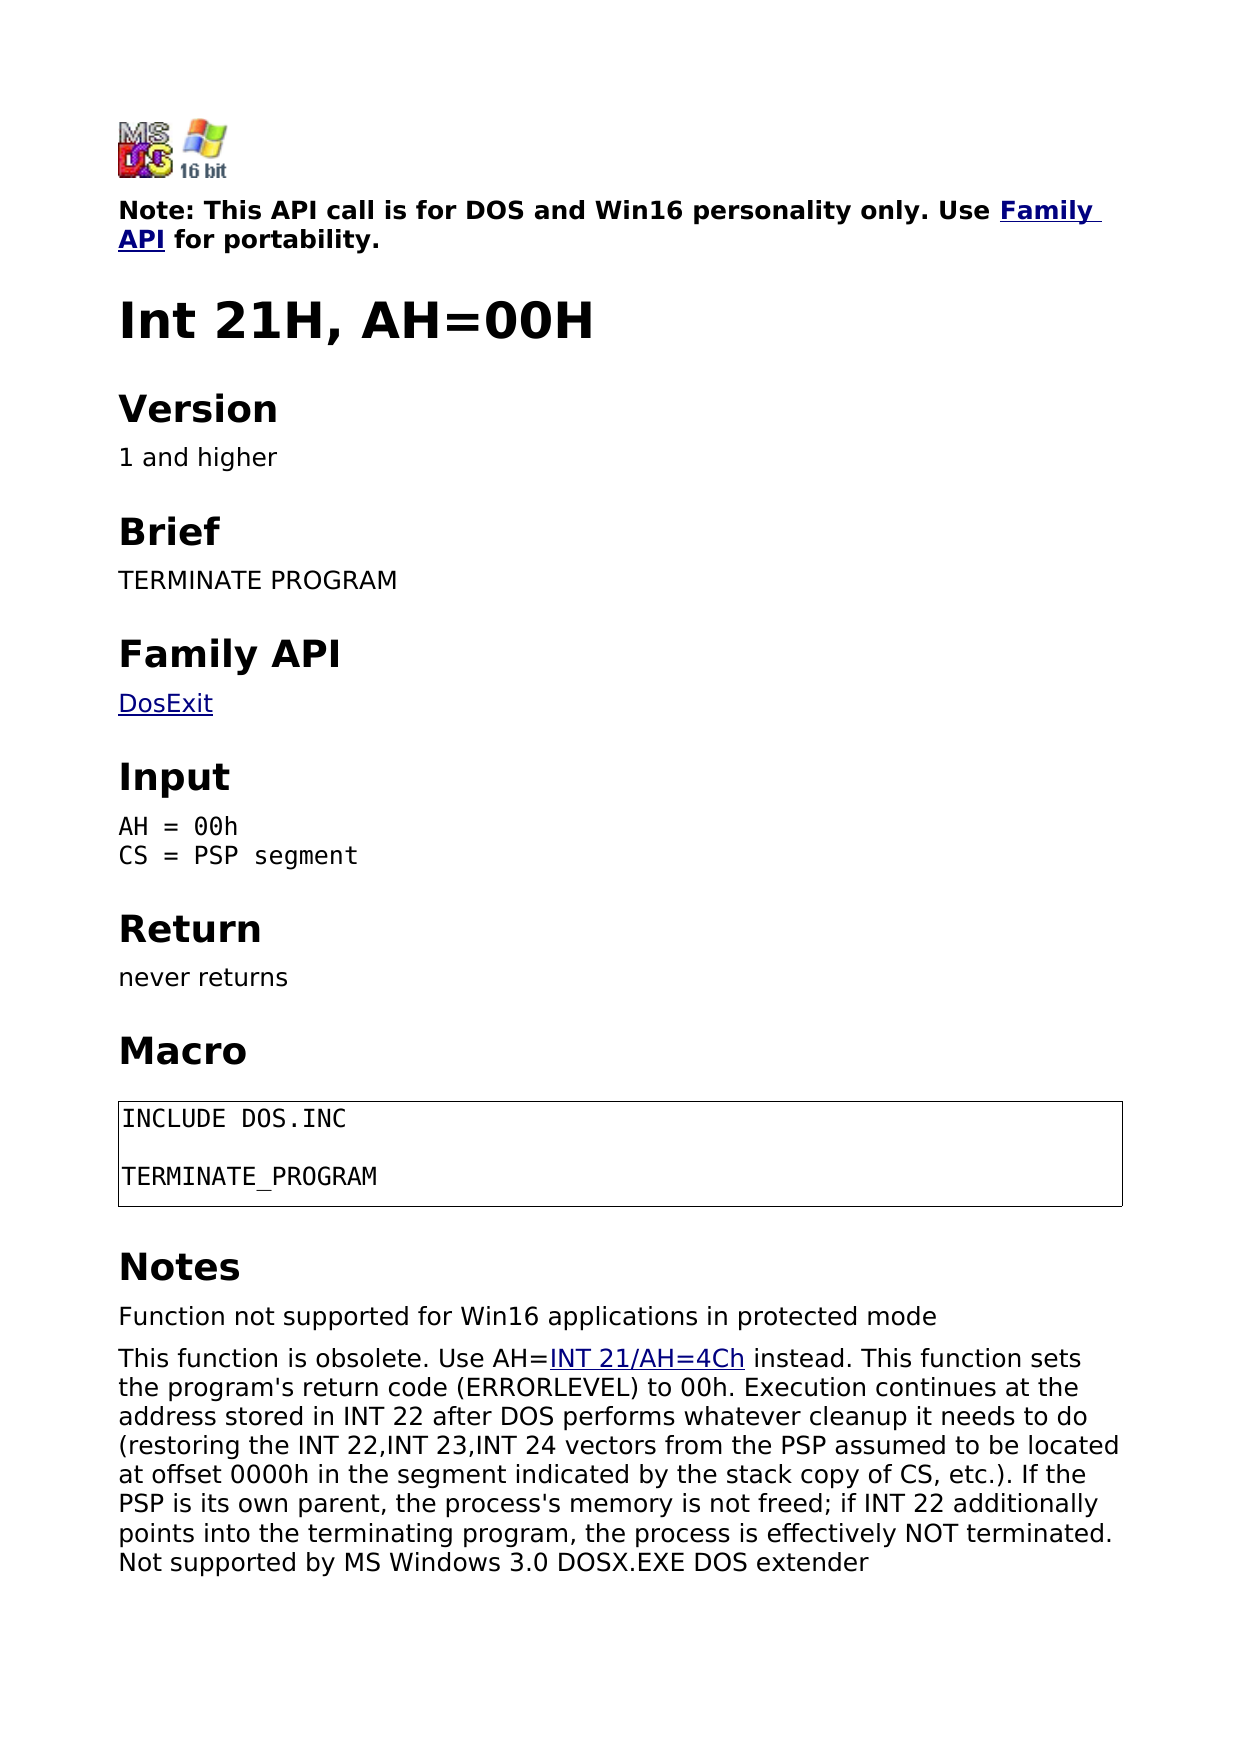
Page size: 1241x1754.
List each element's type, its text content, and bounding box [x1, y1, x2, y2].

subtitle Macro [118, 1030, 1122, 1074]
text DosExit [118, 689, 1122, 718]
text Note: This API call is for DOS and Win16 personality only. Use Family API for portability. [118, 196, 1122, 254]
subtitle Input [118, 756, 1122, 799]
subtitle Notes [118, 1246, 1122, 1290]
text This function is obsolete. Use AH=INT 21/AH=4Ch instead. This function sets the program's return code (ERRORLEVEL) to 00h. Execution continues at the address stored in INT 22 after DOS performs whatever cleanup it needs to do (restoring the INT 22,INT 23,INT 24 vectors from the PSP assumed to be located at offset 0000h in the segment indicated by the stack copy of CS, etc.). If the PSP is its own parent, the process's memory is not freed; if INT 22 additionally points into the terminating program, the process is effectively NOT terminated. Not supported by MS Windows 3.0 DOSX.EXE DOS extender [118, 1344, 1122, 1577]
text never returns [118, 963, 1122, 992]
subtitle Return [118, 907, 1122, 951]
text AH = 00h CS = PSP segment [118, 812, 1122, 870]
subtitle Version [118, 387, 1122, 431]
subtitle Brief [118, 510, 1122, 554]
text 1 and higher [118, 444, 1122, 473]
picture [180, 118, 228, 178]
text Function not supported for Win16 applications in protected mode [118, 1302, 1122, 1331]
subtitle Family API [118, 633, 1122, 677]
picture [118, 122, 173, 178]
table_header INCLUDE DOS.INC TERMINATE_PROGRAM [119, 1102, 1122, 1206]
subtitle Int 21H, AH=00H [118, 292, 1122, 350]
text TERMINATE PROGRAM [118, 566, 1122, 596]
